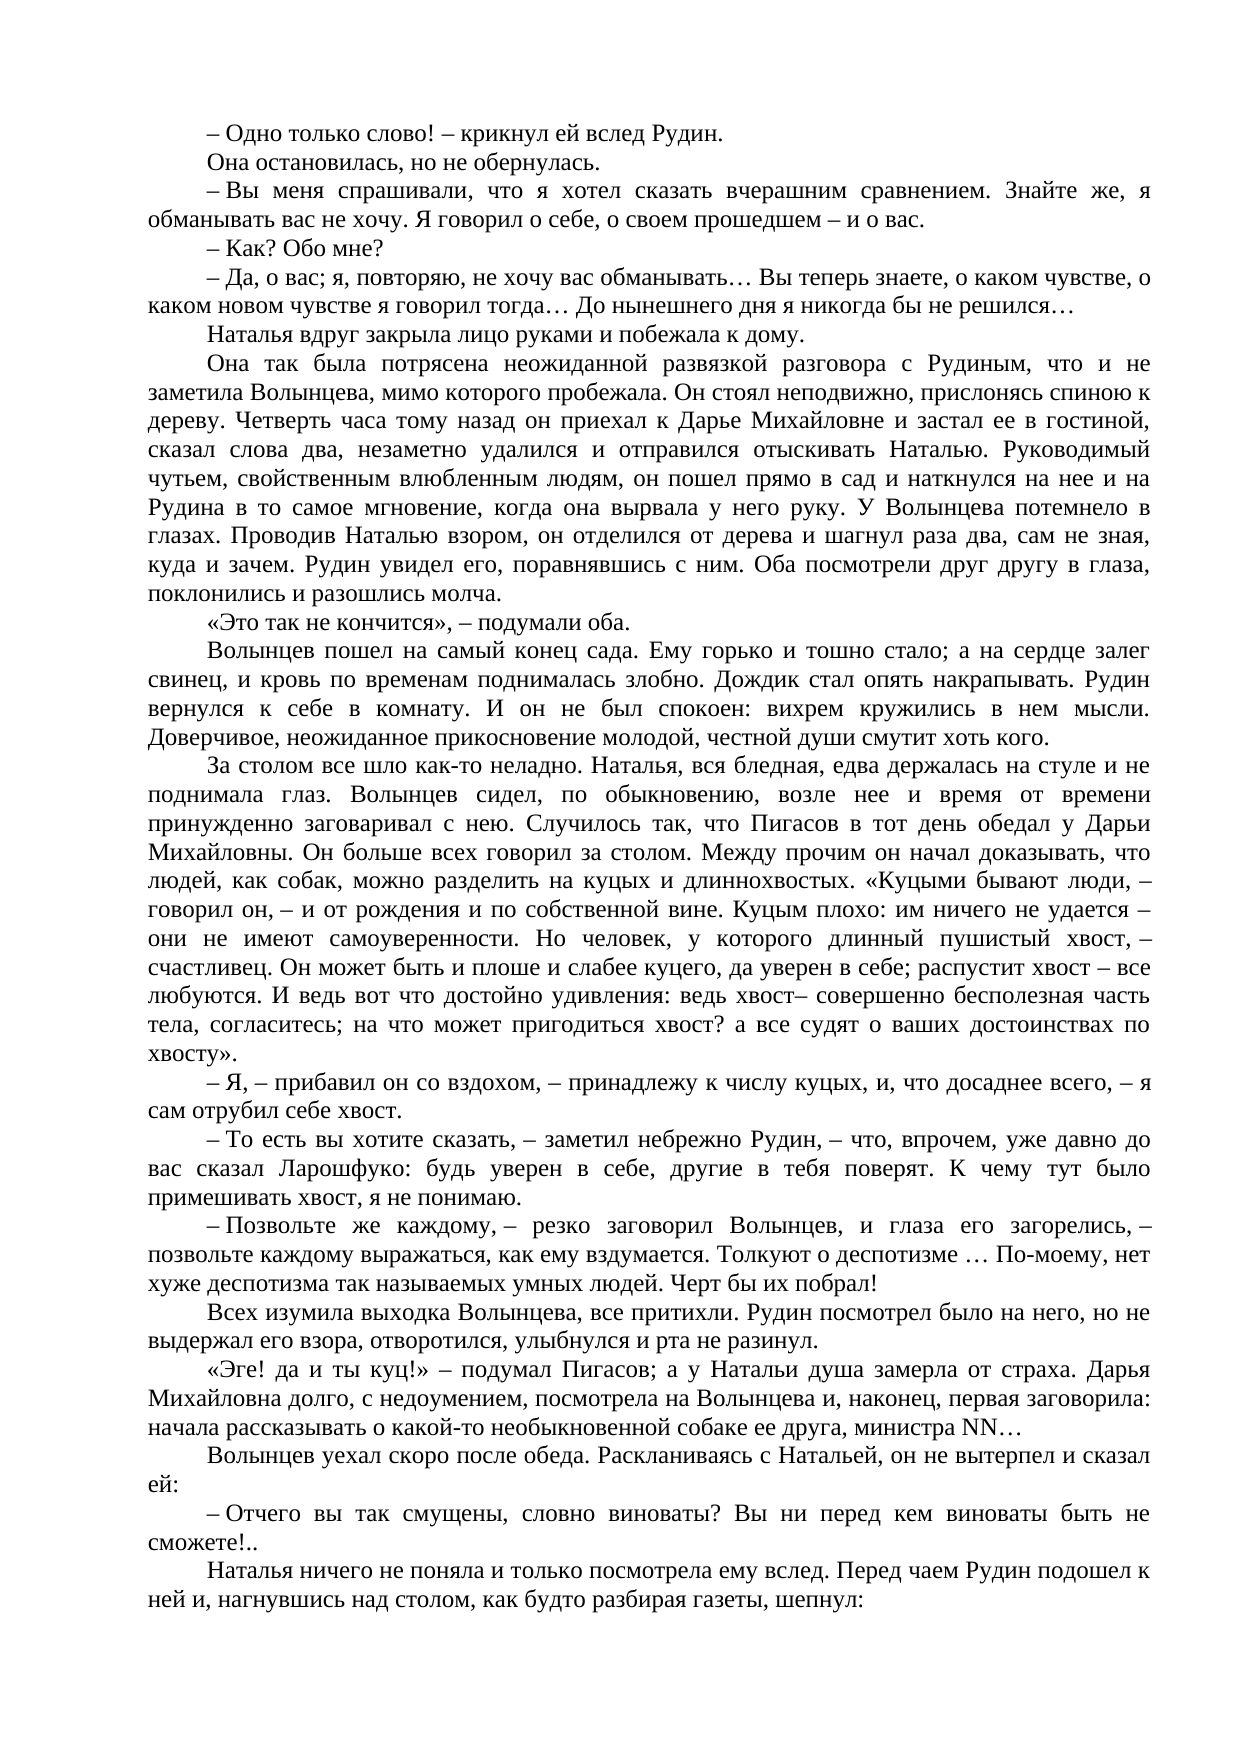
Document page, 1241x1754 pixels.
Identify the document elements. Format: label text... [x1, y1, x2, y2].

text – То есть вы хотите сказать, – заметил небрежно Рудин, – что, впрочем, уже давно до вас сказал Ларошфуко: будь уверен в себе, другие в тебя поверят. К чему тут было примешивать хвост, я не понимаю. [148, 1124, 1152, 1211]
text «Это так не кончится», – подумали оба. [148, 607, 1152, 636]
text – Отчего вы так смущены, словно виноваты? Вы ни перед кем виноваты быть не сможете!.. [148, 1498, 1152, 1556]
text «Эге! да и ты куц!» – подумал Пигасов; а у Натальи душа замерла от страха. Дарья Михайловна долго, с недоумением, посмотрела на Волынцева и, наконец, первая заговорила: начала рассказывать о какой-то необыкновенной собаке ее друга, министра NN… [148, 1354, 1152, 1441]
text – Да, о вас; я, повторяю, не хочу вас обманывать… Вы теперь знаете, о каком чувстве, о каком новом чувстве я говорил тогда… До нынешнего дня я никогда бы не решился… [148, 262, 1152, 319]
text Всех изумила выходка Волынцева, все притихли. Рудин посмотрел было на него, но не выдержал его взора, отворотился, улыбнулся и рта не разинул. [148, 1297, 1152, 1354]
text – Позвольте же каждому, – резко заговорил Волынцев, и глаза его загорелись, – позвольте каждому выражаться, как ему вздумается. Толкуют о деспотизме … По-моему, нет хуже деспотизма так называемых умных людей. Черт бы их побрал! [148, 1211, 1152, 1297]
text Она так была потрясена неожиданной развязкой разговора с Рудиным, что и не заметила Волынцева, мимо которого пробежала. Он стоял неподвижно, прислонясь спиною к дереву. Четверть часа тому назад он приехал к Дарье Михайловне и застал ее в гостиной, сказал слова два, незаметно удалился и отправился отыскивать Наталью. Руководимый чутьем, свойственным влюбленным людям, он пошел прямо в сад и наткнулся на нее и на Рудина в то самое мгновение, когда она вырвала у него руку. У Волынцева потемнело в глазах. Проводив Наталью взором, он отделился от дерева и шагнул раза два, сам не зная, куда и зачем. Рудин увидел его, поравнявшись с ним. Оба посмотрели друг другу в глаза, поклонились и разошлись молча. [148, 348, 1152, 607]
text Волынцев пошел на самый конец сада. Ему горько и тошно стало; а на сердце залег свинец, и кровь по временам поднималась злобно. Дождик стал опять накрапывать. Рудин вернулся к себе в комнату. И он не был спокоен: вихрем кружились в нем мысли. Доверчивое, неожиданное прикосновение молодой, честной души смутит хоть кого. [148, 636, 1152, 751]
text За столом все шло как-то неладно. Наталья, вся бледная, едва держалась на стуле и не поднимала глаз. Волынцев сидел, по обыкновению, возле нее и время от времени принужденно заговаривал с нею. Случилось так, что Пигасов в тот день обедал у Дарьи Михайловны. Он больше всех говорил за столом. Между прочим он начал доказывать, что людей, как собак, можно разделить на куцых и длиннохвостых. «Куцыми бывают люди, – говорил он, – и от рождения и по собственной вине. Куцым плохо: им ничего не удается – они не имеют самоуверенности. Но человек, у которого длинный пушистый хвост, – счастливец. Он может быть и плоше и слабее куцего, да уверен в себе; распустит хвост – все любуются. И ведь вот что достойно удивления: ведь хвост– совершенно бесполезная часть тела, согласитесь; на что может пригодиться хвост? а все судят о ваших достоинствах по хвосту». [148, 751, 1152, 1067]
text – Вы меня спрашивали, что я хотел сказать вчерашним сравнением. Знайте же, я обманывать вас не хочу. Я говорил о себе, о своем прошедшем – и о вас. [148, 176, 1152, 233]
text – Как? Обо мне? [148, 233, 1152, 262]
text – Одно только слово! – крикнул ей вслед Рудин. [148, 118, 1152, 147]
text Она остановилась, но не обернулась. [148, 147, 1152, 176]
text Волынцев уехал скоро после обеда. Раскланиваясь с Натальей, он не вытерпел и сказал ей: [148, 1441, 1152, 1498]
text – Я, – прибавил он со вздохом, – принадлежу к числу куцых, и, что досаднее всего, – я сам отрубил себе хвост. [148, 1067, 1152, 1124]
text Наталья ничего не поняла и только посмотрела ему вслед. Перед чаем Рудин подошел к ней и, нагнувшись над столом, как будто разбирая газеты, шепнул: [148, 1556, 1152, 1613]
text Наталья вдруг закрыла лицо руками и побежала к дому. [148, 319, 1152, 348]
